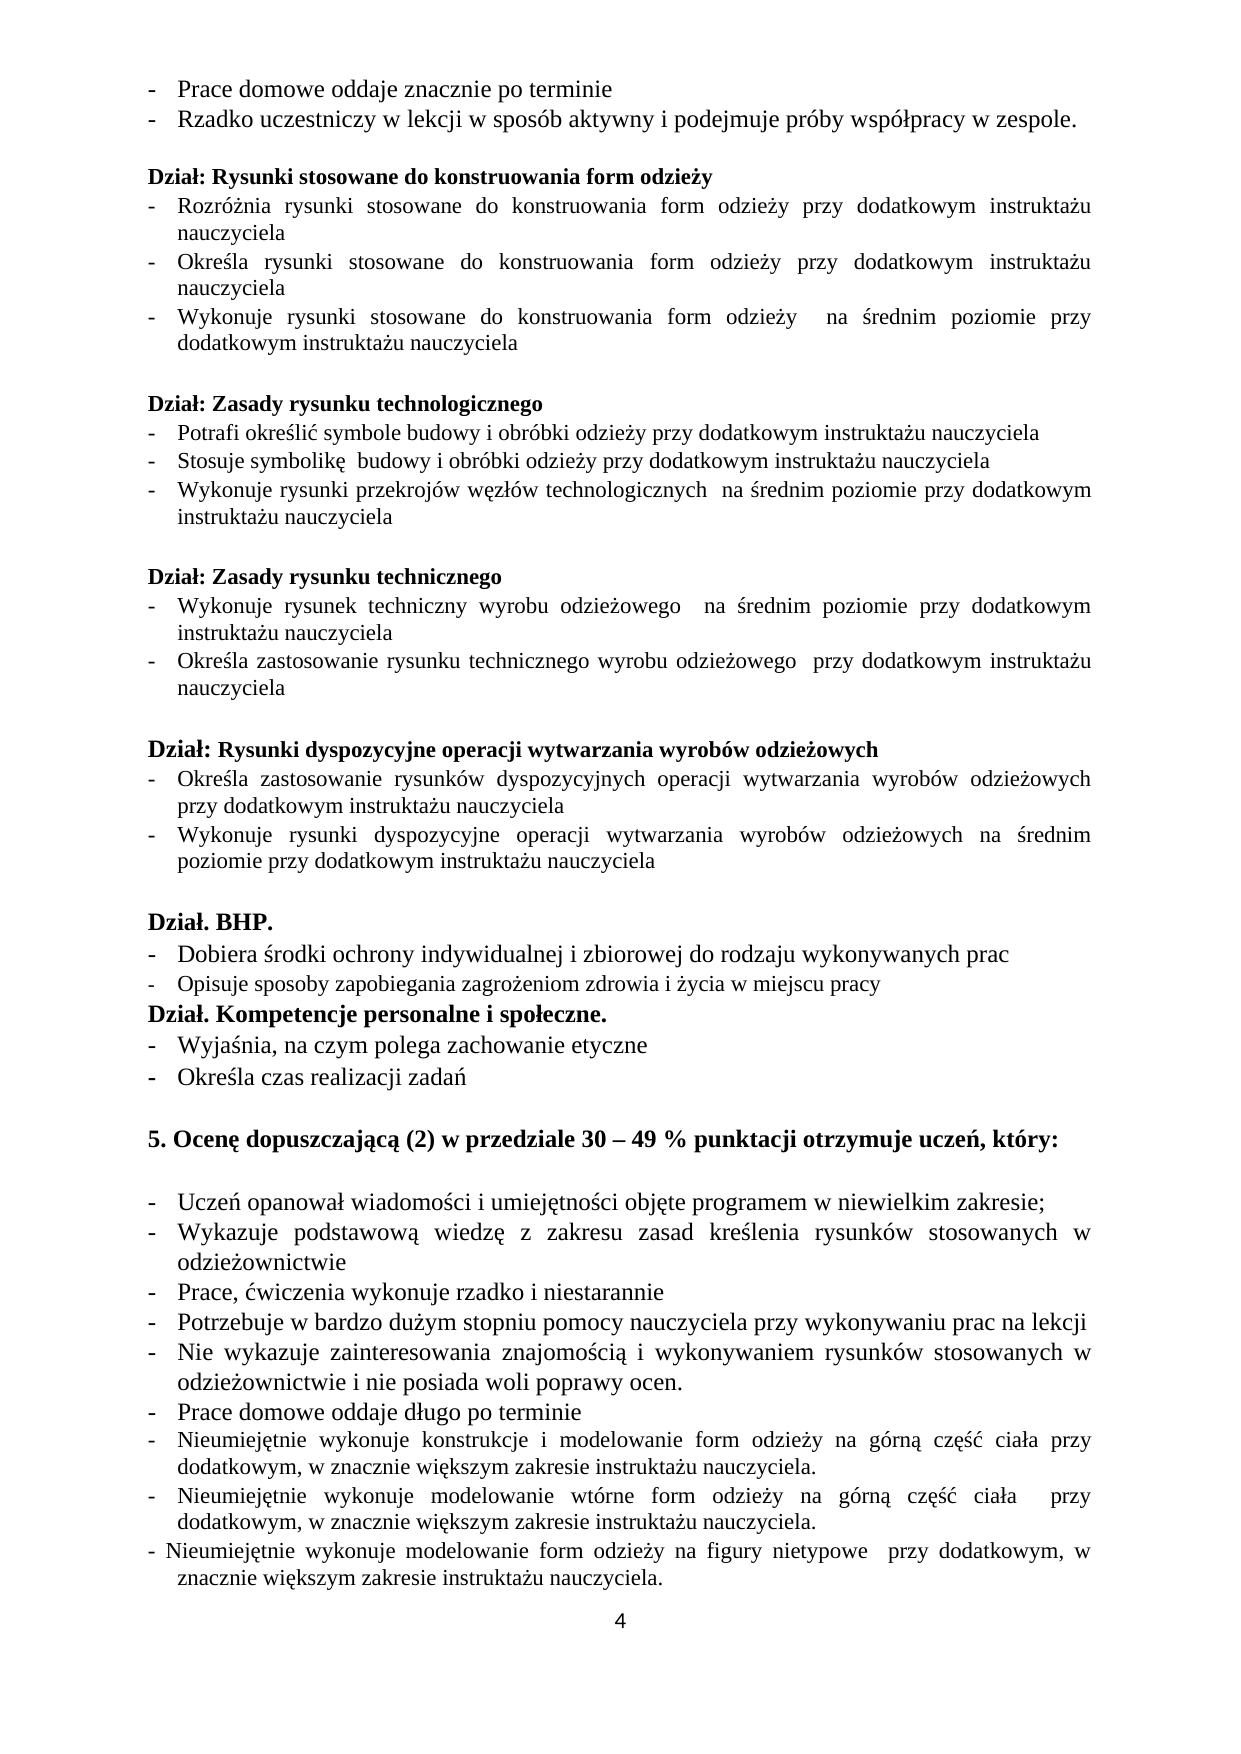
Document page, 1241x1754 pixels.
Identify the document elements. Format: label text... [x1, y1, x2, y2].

text - Nieumiejętnie wykonuje konstrukcje i modelowanie form odzieży na górną część ciała przy dodatkowym, w znacznie większym zakresie instruktażu nauczyciela. [148, 1427, 1093, 1479]
text Dział. Kompetencje personalne i społeczne. [148, 999, 1093, 1028]
text - Potrafi określić symbole budowy i obróbki odzieży przy dodatkowym instruktażu nauczyciela [148, 419, 1093, 445]
text - Wykonuje rysunki stosowane do konstruowania form odzieży na średnim poziomie przy dodatkowym instruktażu nauczyciela [148, 303, 1093, 356]
text Dział: Zasady rysunku technologicznego [148, 390, 1093, 416]
text - Określa zastosowanie rysunków dyspozycyjnych operacji wytwarzania wyrobów odzieżowych przy dodatkowym instruktażu nauczyciela [148, 766, 1093, 818]
text - Nie wykazuje zainteresowania znajomością i wykonywaniem rysunków stosowanych w odzieżownictwie i nie posiada woli poprawy ocen. [148, 1337, 1093, 1396]
text - Dobiera środki ochrony indywidualnej i zbiorowej do rodzaju wykonywanych prac [148, 939, 1093, 968]
text - Wykonuje rysunki przekrojów węzłów technologicznych na średnim poziomie przy dodatkowym instruktażu nauczyciela [148, 477, 1093, 529]
text - Określa zastosowanie rysunku technicznego wyrobu odzieżowego przy dodatkowym instruktażu nauczyciela [148, 647, 1093, 700]
text - Prace domowe oddaje znacznie po terminie [148, 74, 1093, 102]
text - Nieumiejętnie wykonuje modelowanie wtórne form odzieży na górną część ciała przy dodatkowym, w znacznie większym zakresie instruktażu nauczyciela. [148, 1482, 1093, 1534]
text - Rozróżnia rysunki stosowane do konstruowania form odzieży przy dodatkowym instruktażu nauczyciela [148, 192, 1093, 245]
text Dział: Rysunki stosowane do konstruowania form odzieży [148, 163, 1093, 190]
text Dział: Rysunki dyspozycyjne operacji wytwarzania wyrobów odzieżowych [148, 734, 1093, 763]
text - Opisuje sposoby zapobiegania zagrożeniom zdrowia i życia w miejscu pracy [148, 970, 1093, 997]
text - Wykazuje podstawową wiedzę z zakresu zasad kreślenia rysunków stosowanych w odzieżownictwie [148, 1217, 1093, 1276]
text - Określa czas realizacji zadań [148, 1062, 1093, 1091]
text 5. Ocenę dopuszczającą (2) w przedziale 30 – 49 % punktacji otrzymuje uczeń, który: [148, 1124, 1092, 1153]
text - Określa rysunki stosowane do konstruowania form odzieży przy dodatkowym instruktażu nauczyciela [148, 248, 1093, 300]
text - Uczeń opanował wiadomości i umiejętności objęte programem w niewielkim zakresie; [148, 1187, 1093, 1216]
text - Prace domowe oddaje długo po terminie [148, 1397, 1093, 1425]
text - Wykonuje rysunki dyspozycyjne operacji wytwarzania wyrobów odzieżowych na średnim poziomie przy dodatkowym instruktażu nauczyciela [148, 821, 1093, 873]
text - Wyjaśnia, na czym polega zachowanie etyczne [148, 1031, 1093, 1059]
text - Nieumiejętnie wykonuje modelowanie form odzieży na figury nietypowe przy dodatkowym, w znacznie większym zakresie instruktażu nauczyciela. [148, 1537, 1093, 1590]
text Dział: Zasady rysunku technicznego [148, 563, 1093, 589]
text - Wykonuje rysunek techniczny wyrobu odzieżowego na średnim poziomie przy dodatkowym instruktażu nauczyciela [148, 592, 1093, 645]
text - Prace, ćwiczenia wykonuje rzadko i niestarannie [148, 1277, 1093, 1306]
text - Stosuje symbolikę budowy i obróbki odzieży przy dodatkowym instruktażu nauczyciela [148, 448, 1093, 474]
text - Rzadko uczestniczy w lekcji w sposób aktywny i podejmuje próby współpracy w zespole. [148, 104, 1093, 132]
text Dział. BHP. [148, 907, 1093, 936]
text - Potrzebuje w bardzo dużym stopniu pomocy nauczyciela przy wykonywaniu prac na lekcji [148, 1307, 1093, 1336]
